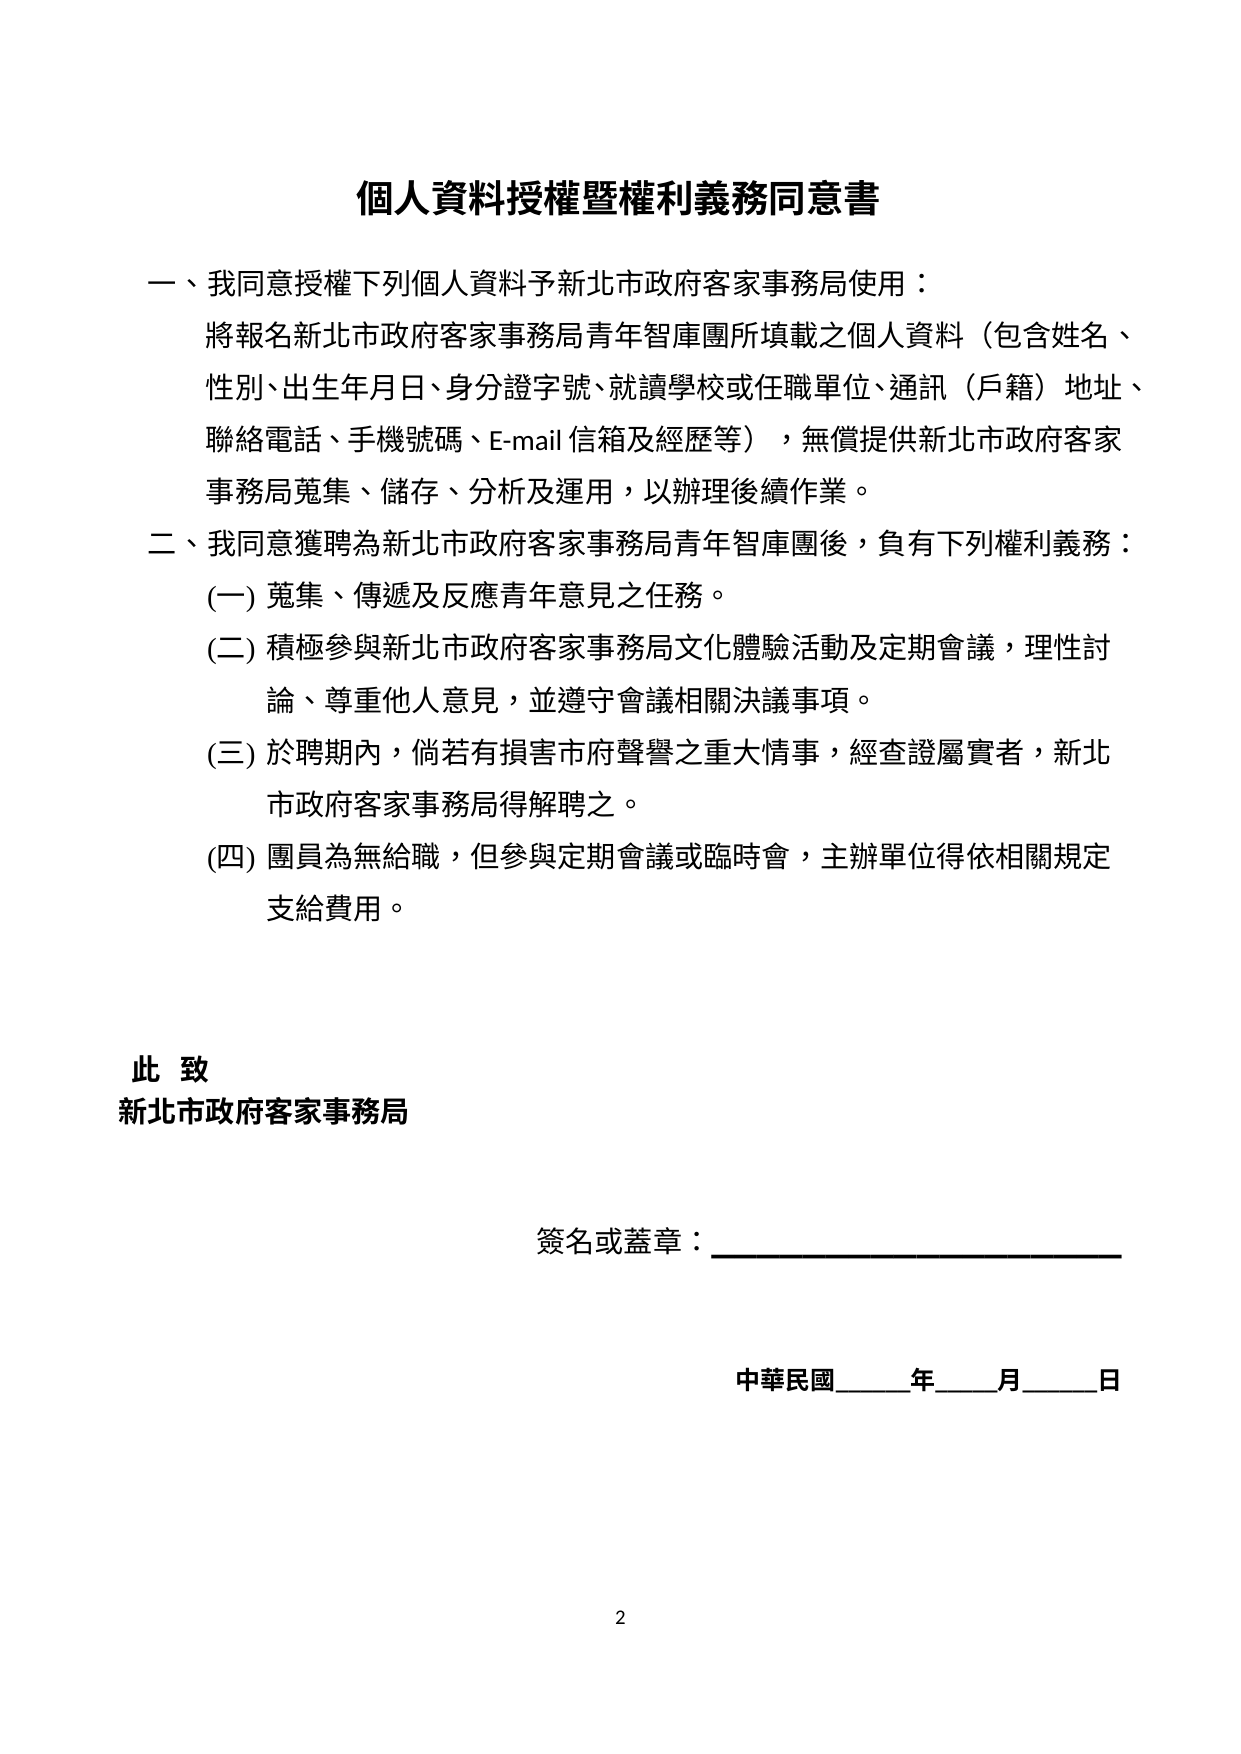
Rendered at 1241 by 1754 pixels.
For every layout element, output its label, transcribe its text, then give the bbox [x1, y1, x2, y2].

text 此 致 [118, 1046, 1122, 1089]
list 我同意授權下列個人資料予新北市政府客家事務局使用： [148, 253, 1119, 305]
list 於聘期內，倘若有損害市府聲譽之重大情事，經查證屬實者，新北市政府客家事務局得解聘之。 [207, 721, 1119, 826]
text 中華民國______年_____月______日 [118, 1360, 1122, 1396]
list 積極參與新北市政府客家事務局文化體驗活動及定期會議，理性討論、尊重他人意見，並遵守會議相關決議事項。 [207, 617, 1119, 721]
text 簽名或蓋章：__________________ [118, 1218, 1122, 1264]
list 蒐集、傳遞及反應青年意見之任務。 [207, 565, 1119, 617]
text 個人資料授權暨權利義務同意書 [118, 169, 1119, 223]
list 我同意獲聘為新北市政府客家事務局青年智庫團後，負有下列權利義務： [148, 513, 1119, 565]
list 團員為無給職，但參與定期會議或臨時會，主辦單位得依相關規定支給費用。 [207, 826, 1119, 930]
text 新北市政府客家事務局 [118, 1089, 1122, 1131]
text 將報名新北市政府客家事務局青年智庫團所填載之個人資料（包含姓名、性別、出生年月日、身分證字號、就讀學校或任職單位、通訊（戶籍）地址、聯絡電話、手機號碼、E-mail信箱及經歷等），無償提供新北市政府客家事務局蒐集、儲存、分析及運用，以辦理後續作業。 [206, 305, 1122, 513]
